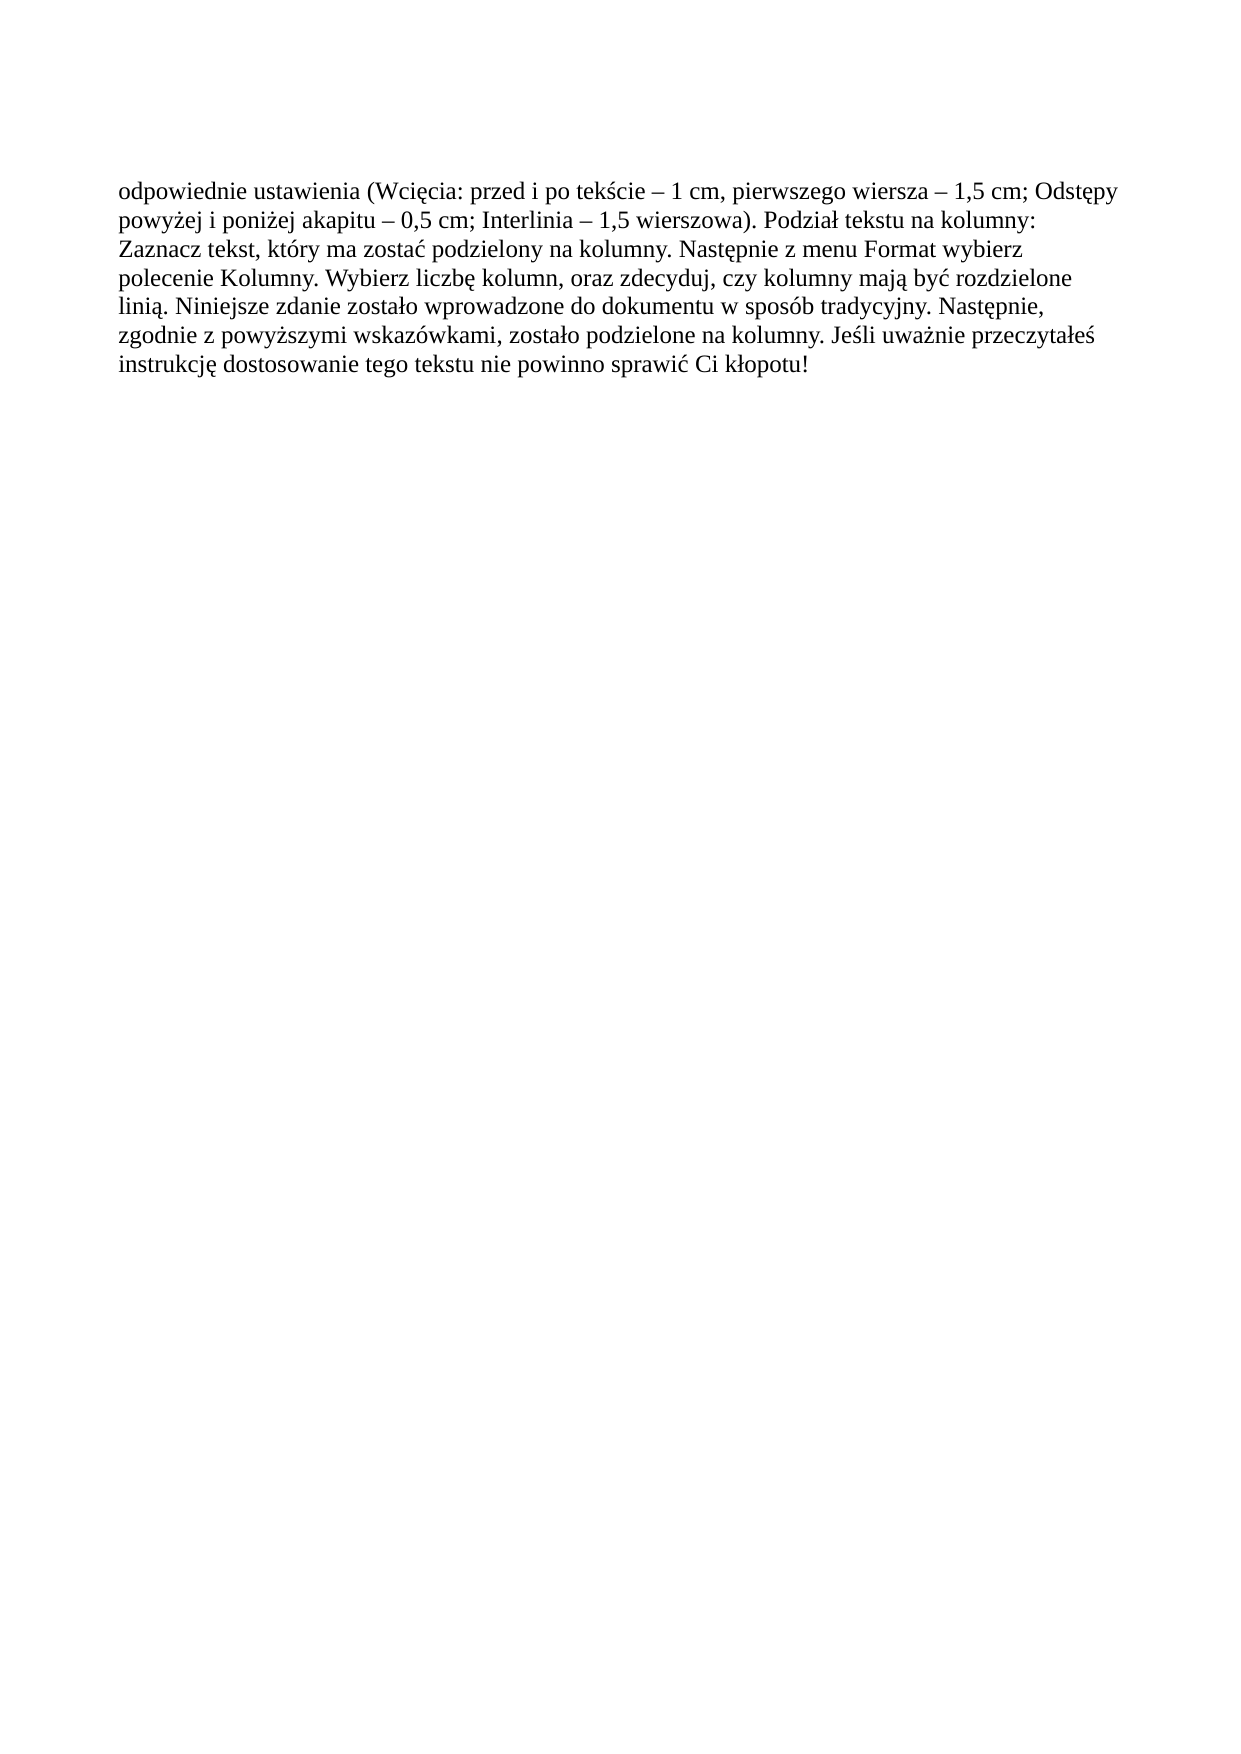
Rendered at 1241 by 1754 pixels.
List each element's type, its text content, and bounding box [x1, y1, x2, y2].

text odpowiednie ustawienia (Wcięcia: przed i po tekście – 1 cm, pierwszego wiersza – 1,5 cm; Odstępy powyżej i poniżej akapitu – 0,5 cm; Interlinia – 1,5 wierszowa). Podział tekstu na kolumny: [118, 176, 1122, 234]
text Zaznacz tekst, który ma zostać podzielony na kolumny. Następnie z menu Format wybierz polecenie Kolumny. Wybierz liczbę kolumn, oraz zdecyduj, czy kolumny mają być rozdzielone linią. Niniejsze zdanie zostało wprowadzone do dokumentu w sposób tradycyjny. Następnie, zgodnie z powyższymi wskazówkami, zostało podzielone na kolumny. Jeśli uważnie przeczytałeś instrukcję dostosowanie tego tekstu nie powinno sprawić Ci kłopotu! [118, 234, 1122, 378]
